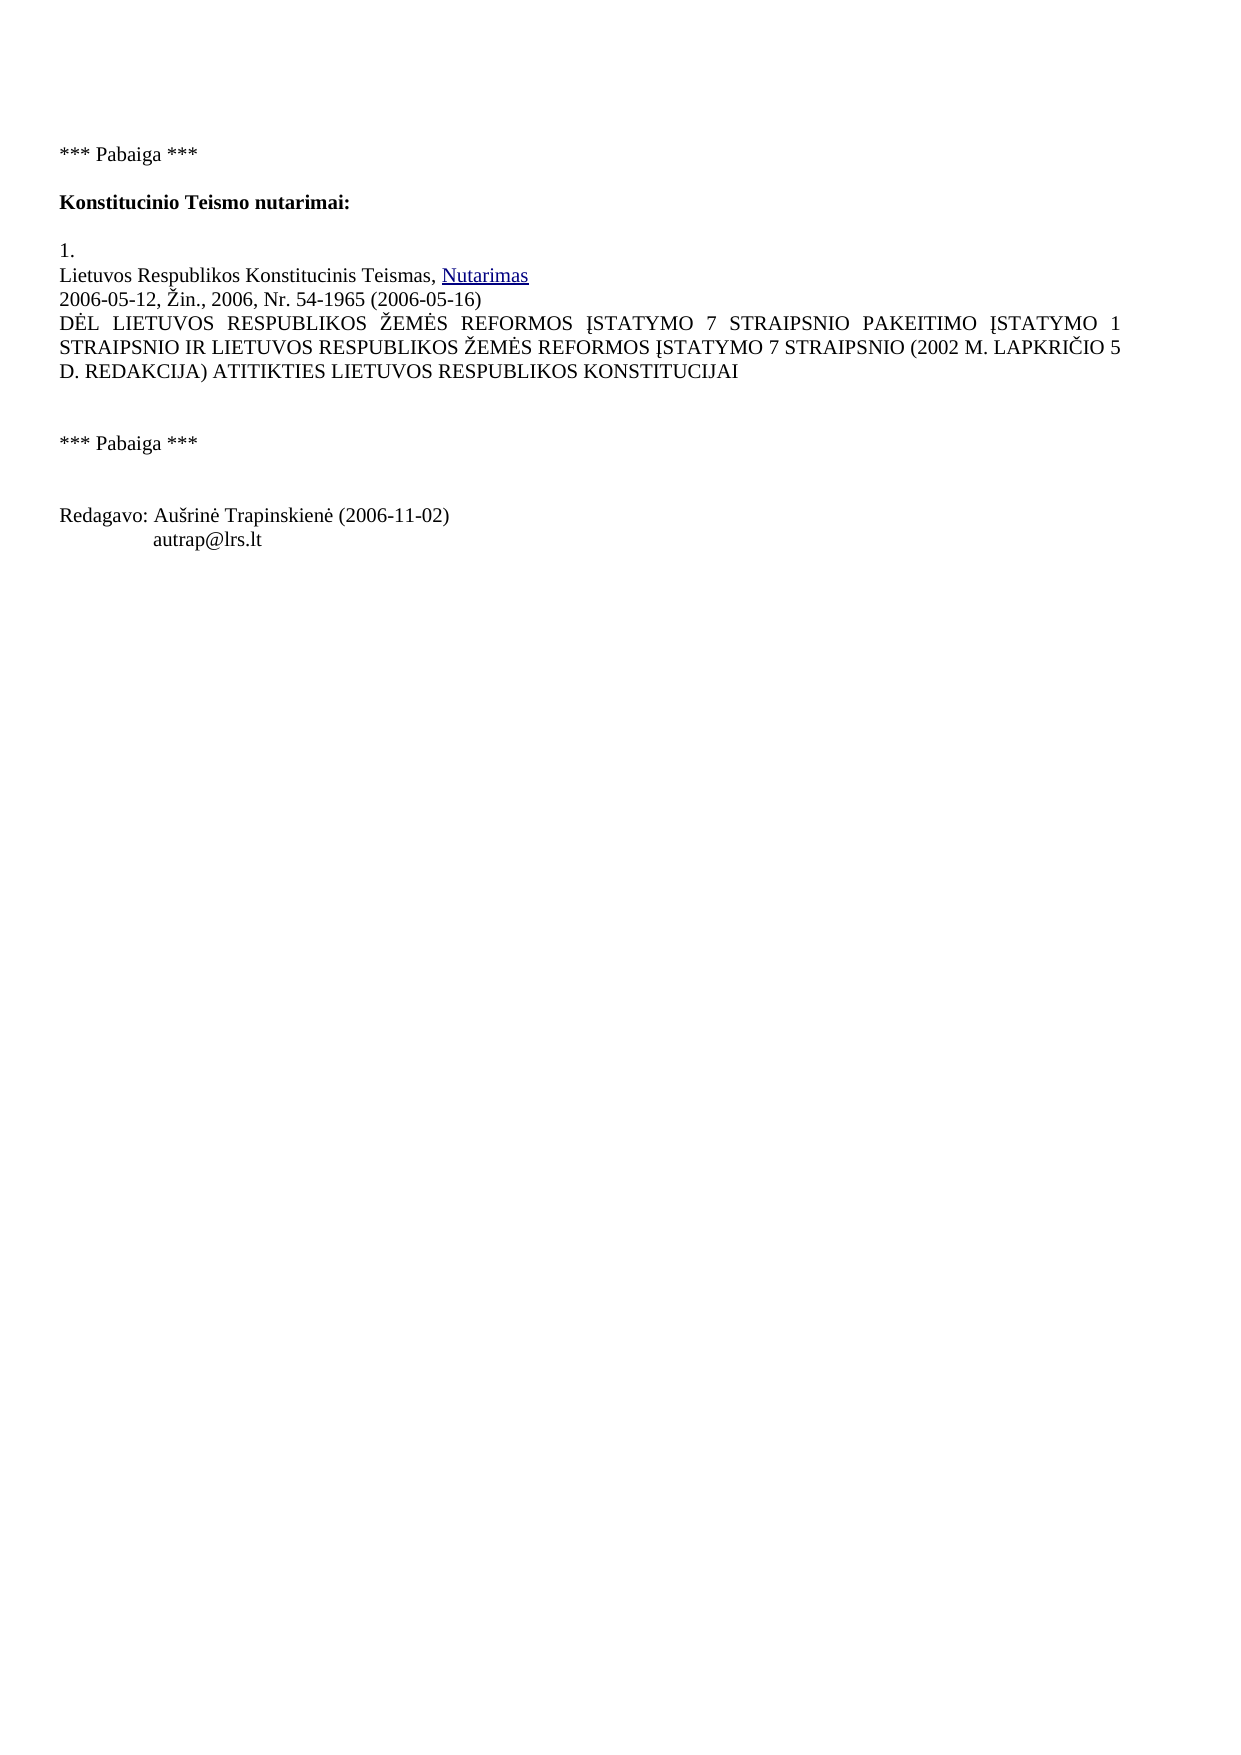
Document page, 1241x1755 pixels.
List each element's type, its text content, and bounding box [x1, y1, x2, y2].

text Redagavo: Aušrinė Trapinskienė (2006-11-02) [59, 503, 1122, 527]
text DĖL LIETUVOS RESPUBLIKOS ŽEMĖS REFORMOS ĮSTATYMO 7 STRAIPSNIO PAKEITIMO ĮSTATYMO 1 STRAIPSNIO IR LIETUVOS RESPUBLIKOS ŽEMĖS REFORMOS ĮSTATYMO 7 STRAIPSNIO (2002 M. LAPKRIČIO 5 D. REDAKCIJA) ATITIKTIES LIETUVOS RESPUBLIKOS KONSTITUCIJAI [59, 311, 1122, 383]
text 2006-05-12, Žin., 2006, Nr. 54-1965 (2006-05-16) [59, 287, 1122, 311]
text autrap@lrs.lt [59, 527, 1122, 551]
text 1. [59, 238, 1122, 262]
text *** Pabaiga *** [59, 431, 1122, 455]
text *** Pabaiga *** [59, 142, 1122, 166]
text Konstitucinio Teismo nutarimai: [59, 190, 1122, 214]
text Lietuvos Respublikos Konstitucinis Teismas, Nutarimas [59, 262, 1122, 287]
